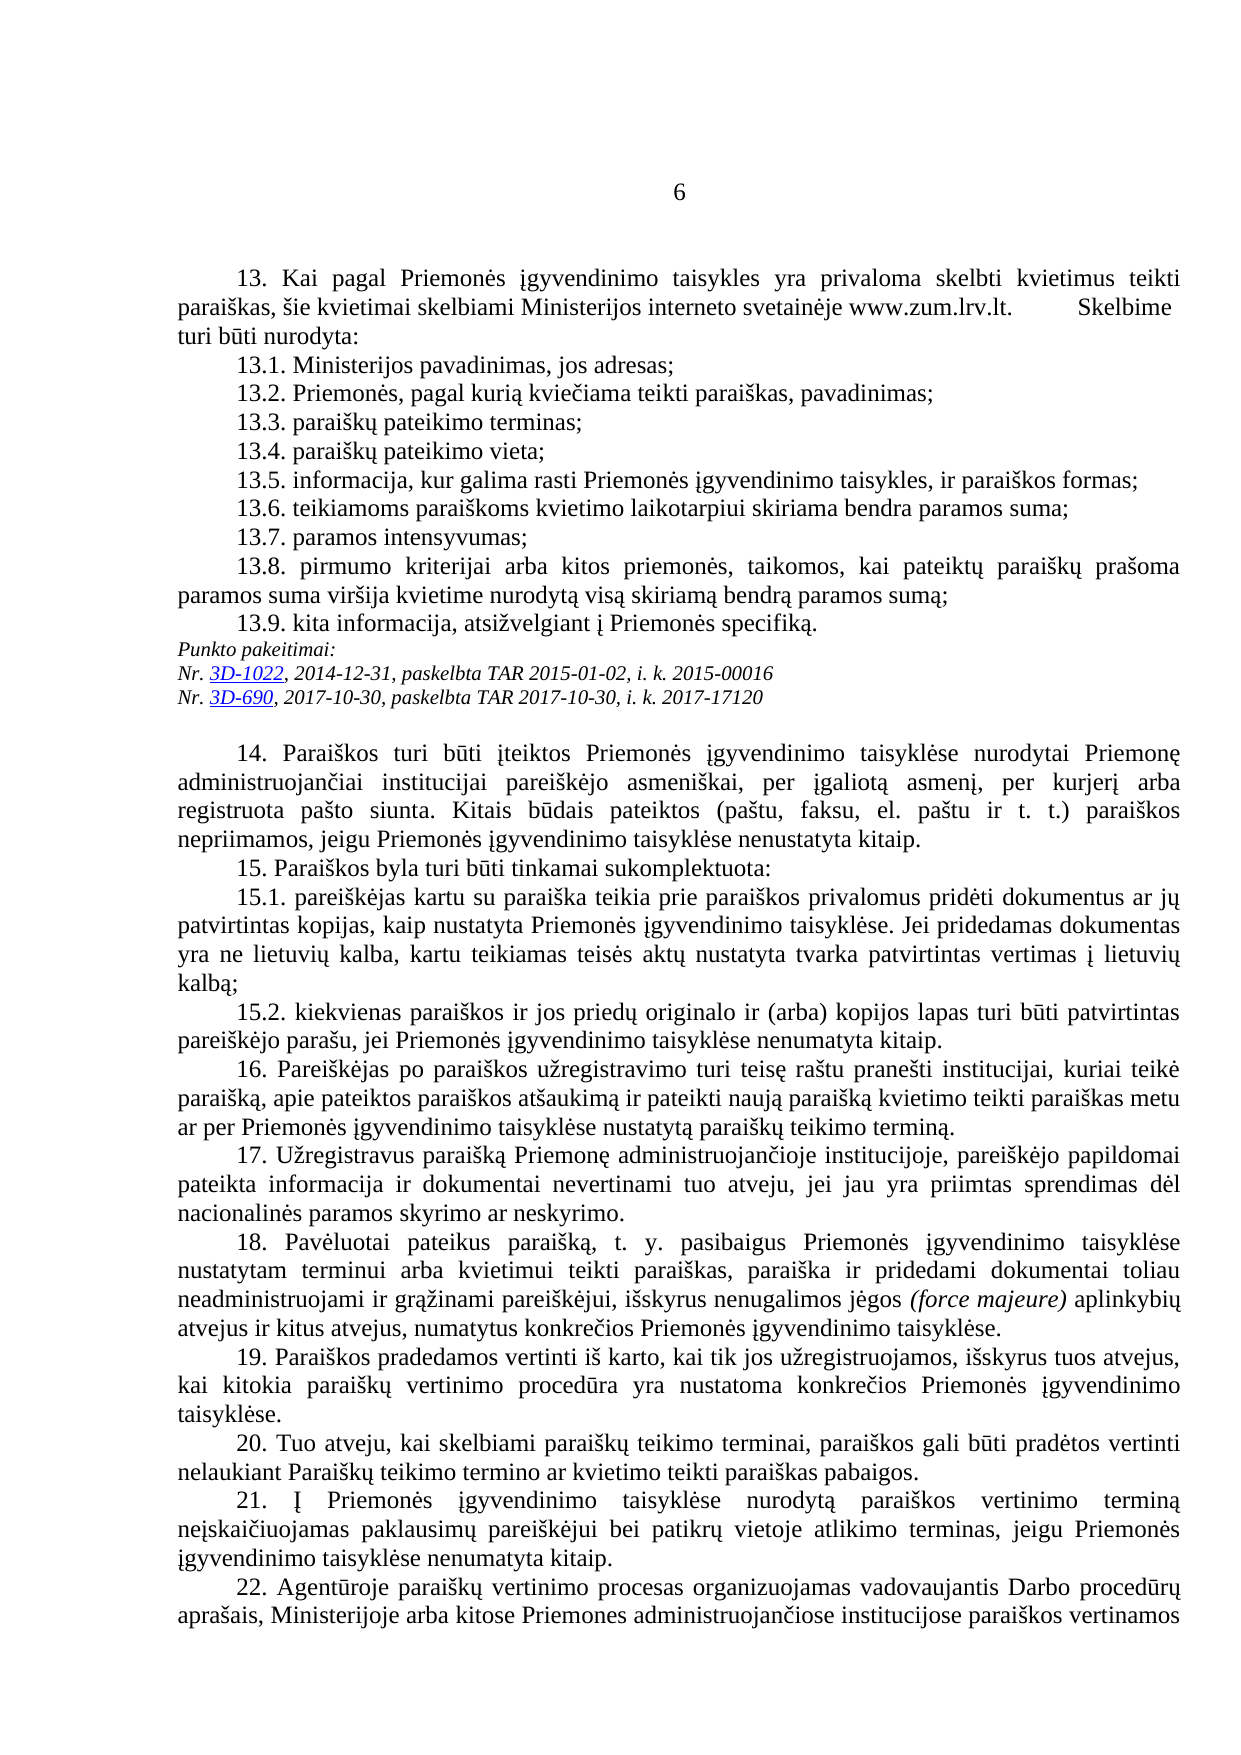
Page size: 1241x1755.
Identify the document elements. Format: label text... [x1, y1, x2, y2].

text 15.1. pareiškėjas kartu su paraiška teikia prie paraiškos privalomus pridėti dokumentus ar jų patvirtintas kopijas, kaip nustatyta Priemonės įgyvendinimo taisyklėse. Jei pridedamas dokumentas yra ne lietuvių kalba, kartu teikiamas teisės aktų nustatyta tvarka patvirtintas vertimas į lietuvių kalbą; [177, 882, 1181, 997]
text 13.2. Priemonės, pagal kurią kviečiama teikti paraiškas, pavadinimas; [177, 378, 1181, 407]
text 15.2. kiekvienas paraiškos ir jos priedų originalo ir (arba) kopijos lapas turi būti patvirtintas pareiškėjo parašu, jei Priemonės įgyvendinimo taisyklėse nenumatyta kitaip. [177, 997, 1181, 1054]
text 13.5. informacija, kur galima rasti Priemonės įgyvendinimo taisykles, ir paraiškos formas; [177, 465, 1181, 493]
text 13. Kai pagal Priemonės įgyvendinimo taisykles yra privaloma skelbti kvietimus teikti paraiškas, šie kvietimai skelbiami Ministerijos interneto svetainėje www.zum.lrv.lt. Skelbime turi būti nurodyta: [177, 263, 1181, 350]
text 13.4. paraiškų pateikimo vieta; [177, 436, 1181, 465]
text 13.9. kita informacija, atsižvelgiant į Priemonės specifiką. [177, 608, 1181, 637]
text Nr. 3D-690, 2017-10-30, paskelbta TAR 2017-10-30, i. k. 2017-17120 [177, 685, 1181, 709]
text 18. Pavėluotai pateikus paraišką, t. y. pasibaigus Priemonės įgyvendinimo taisyklėse nustatytam terminui arba kvietimui teikti paraiškas, paraiška ir pridedami dokumentai toliau neadministruojami ir grąžinami pareiškėjui, išskyrus nenugalimos jėgos (force majeure) aplinkybių atvejus ir kitus atvejus, numatytus konkrečios Priemonės įgyvendinimo taisyklėse. [177, 1227, 1181, 1342]
text 21. Į Priemonės įgyvendinimo taisyklėse nurodytą paraiškos vertinimo terminą neįskaičiuojamas paklausimų pareiškėjui bei patikrų vietoje atlikimo terminas, jeigu Priemonės įgyvendinimo taisyklėse nenumatyta kitaip. [177, 1486, 1181, 1572]
text 15. Paraiškos byla turi būti tinkamai sukomplektuota: [177, 853, 1181, 882]
text 13.1. Ministerijos pavadinimas, jos adresas; [177, 350, 1181, 378]
text 16. Pareiškėjas po paraiškos užregistravimo turi teisę raštu pranešti institucijai, kuriai teikė paraišką, apie pateiktos paraiškos atšaukimą ir pateikti naują paraišką kvietimo teikti paraiškas metu ar per Priemonės įgyvendinimo taisyklėse nustatytą paraiškų teikimo terminą. [177, 1054, 1181, 1141]
text 20. Tuo atveju, kai skelbiami paraiškų teikimo terminai, paraiškos gali būti pradėtos vertinti nelaukiant Paraiškų teikimo termino ar kvietimo teikti paraiškas pabaigos. [177, 1428, 1181, 1486]
text Nr. 3D-1022, 2014-12-31, paskelbta TAR 2015-01-02, i. k. 2015-00016 [177, 661, 1181, 685]
text 13.6. teikiamoms paraiškoms kvietimo laikotarpiui skiriama bendra paramos suma; [177, 493, 1181, 522]
text Punkto pakeitimai: [177, 637, 1181, 661]
text 13.8. pirmumo kriterijai arba kitos priemonės, taikomos, kai pateiktų paraiškų prašoma paramos suma viršija kvietime nurodytą visą skiriamą bendrą paramos sumą; [177, 551, 1181, 608]
text 22. Agentūroje paraiškų vertinimo procesas organizuojamas vadovaujantis Darbo procedūrų aprašais, Ministerijoje arba kitose Priemones administruojančiose institucijose paraiškos vertinamos [177, 1572, 1181, 1629]
text 13.3. paraiškų pateikimo terminas; [177, 407, 1181, 436]
text 17. Užregistravus paraišką Priemonę administruojančioje institucijoje, pareiškėjo papildomai pateikta informacija ir dokumentai nevertinami tuo atveju, jei jau yra priimtas sprendimas dėl nacionalinės paramos skyrimo ar neskyrimo. [177, 1141, 1181, 1227]
text 19. Paraiškos pradedamos vertinti iš karto, kai tik jos užregistruojamos, išskyrus tuos atvejus, kai kitokia paraiškų vertinimo procedūra yra nustatoma konkrečios Priemonės įgyvendinimo taisyklėse. [177, 1342, 1181, 1428]
text 14. Paraiškos turi būti įteiktos Priemonės įgyvendinimo taisyklėse nurodytai Priemonę administruojančiai institucijai pareiškėjo asmeniškai, per įgaliotą asmenį, per kurjerį arba registruota pašto siunta. Kitais būdais pateiktos (paštu, faksu, el. paštu ir t. t.) paraiškos nepriimamos, jeigu Priemonės įgyvendinimo taisyklėse nenustatyta kitaip. [177, 738, 1181, 853]
text 13.7. paramos intensyvumas; [177, 522, 1181, 551]
